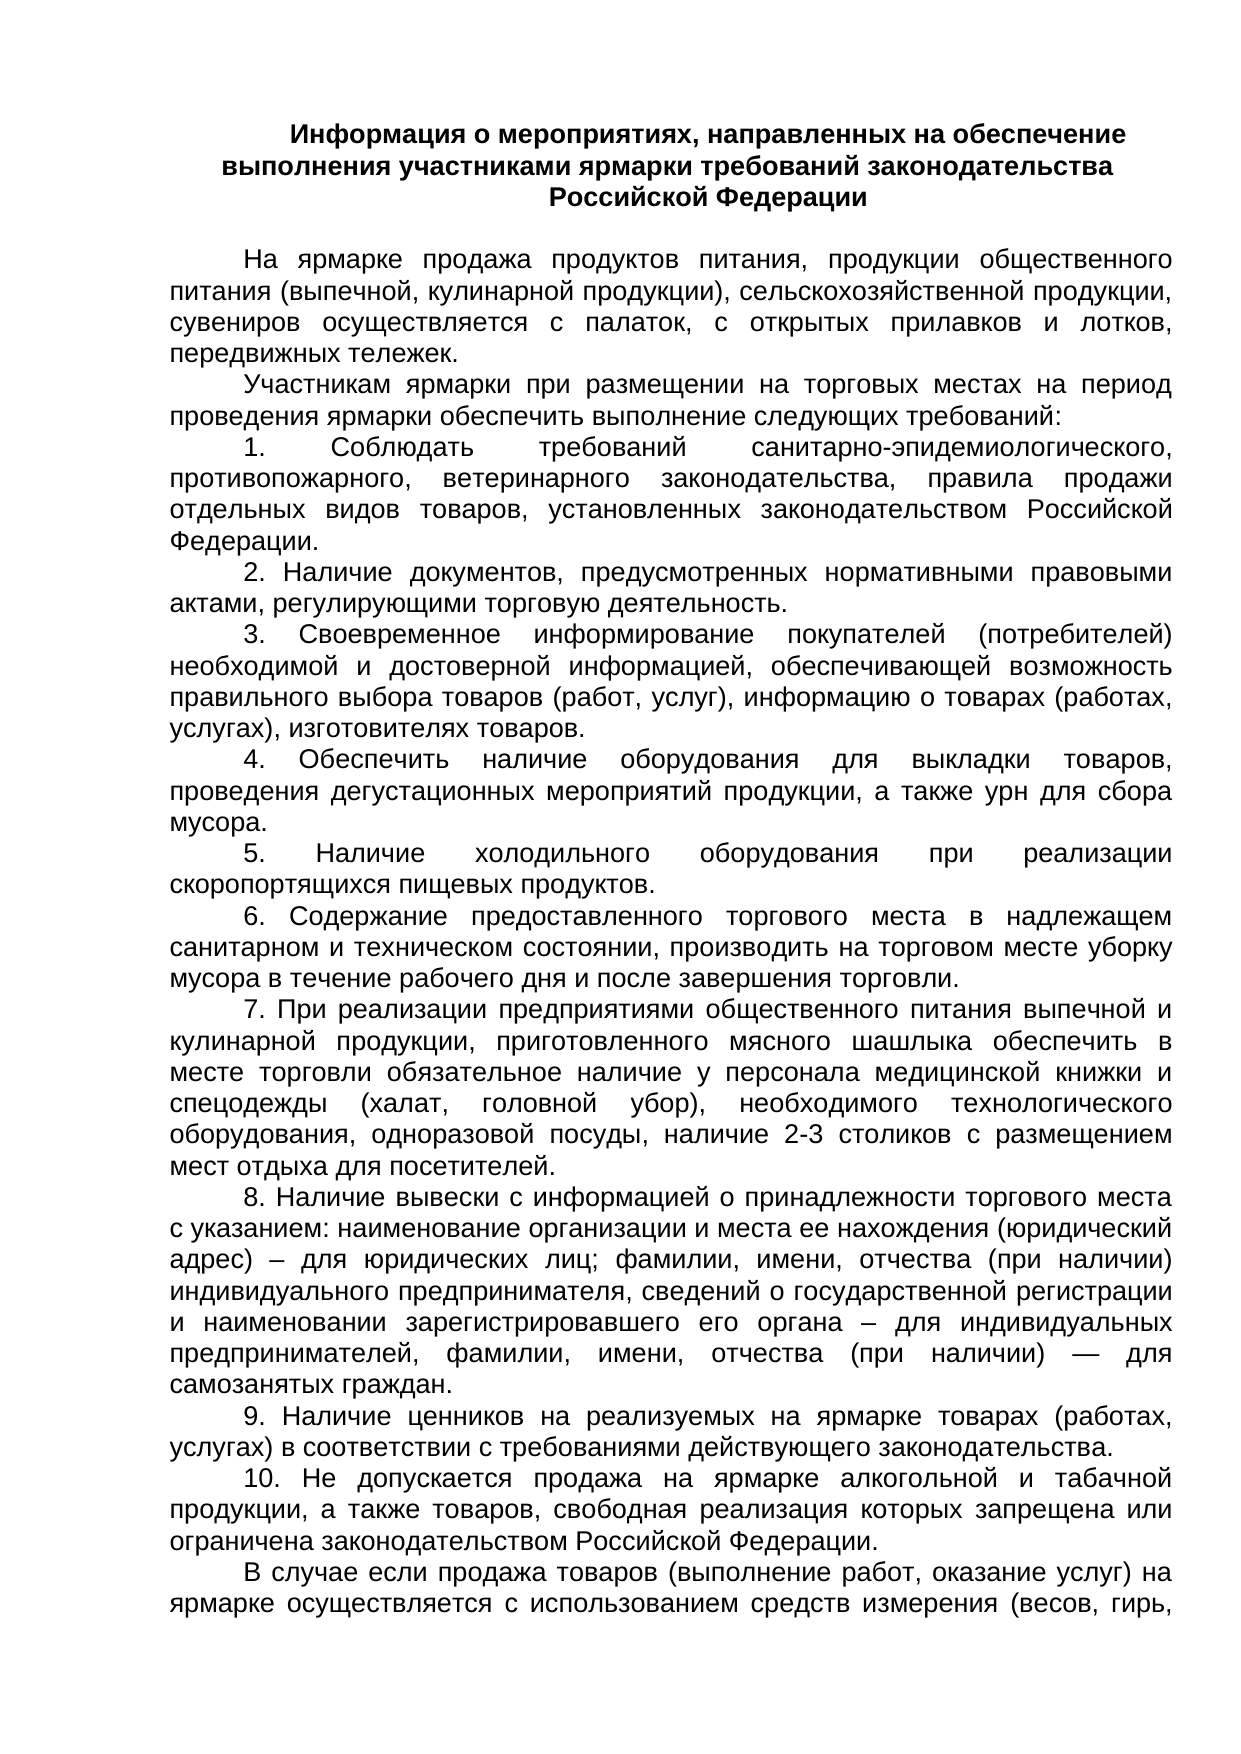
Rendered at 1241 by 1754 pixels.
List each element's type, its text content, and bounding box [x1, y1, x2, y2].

text Участникам ярмарки при размещении на торговых местах на период проведения ярмарки обеспечить выполнение следующих требований: [169, 368, 1173, 431]
text Российской Федерации [169, 181, 1173, 212]
text Информация о мероприятиях, направленных на обеспечение выполнения участниками ярмарки требований законодательства [169, 118, 1173, 181]
text 9. Наличие ценников на реализуемых на ярмарке товарах (работах, услугах) в соответствии с требованиями действующего законодательства. [169, 1399, 1173, 1462]
text На ярмарке продажа продуктов питания, продукции общественного питания (выпечной, кулинарной продукции), сельскохозяйственной продукции, сувениров осуществляется с палаток, с открытых прилавков и лотков, передвижных тележек. [169, 243, 1173, 368]
text 10. Не допускается продажа на ярмарке алкогольной и табачной продукции, а также товаров, свободная реализация которых запрещена или ограничена законодательством Российской Федерации. [169, 1462, 1173, 1556]
text 2. Наличие документов, предусмотренных нормативными правовыми актами, регулирующими торговую деятельность. [169, 556, 1173, 618]
text 6. Содержание предоставленного торгового места в надлежащем санитарном и техническом состоянии, производить на торговом месте уборку мусора в течение рабочего дня и после завершения торговли. [169, 899, 1173, 993]
text 4. Обеспечить наличие оборудования для выкладки товаров, проведения дегустационных мероприятий продукции, а также урн для сбора мусора. [169, 743, 1173, 837]
text 3. Своевременное информирование покупателей (потребителей) необходимой и достоверной информацией, обеспечивающей возможность правильного выбора товаров (работ, услуг), информацию о товарах (работах, услугах), изготовителях товаров. [169, 618, 1173, 743]
text 1. Соблюдать требований санитарно-эпидемиологического, противопожарного, ветеринарного законодательства, правила продажи отдельных видов товаров, установленных законодательством Российской Федерации. [169, 431, 1173, 556]
text 5. Наличие холодильного оборудования при реализации скоропортящихся пищевых продуктов. [169, 837, 1173, 899]
text В случае если продажа товаров (выполнение работ, оказание услуг) на ярмарке осуществляется с использованием средств измерения (весов, гирь, [169, 1556, 1173, 1618]
text 7. При реализации предприятиями общественного питания выпечной и кулинарной продукции, приготовленного мясного шашлыка обеспечить в месте торговли обязательное наличие у персонала медицинской книжки и спецодежды (халат, головной убор), необходимого технологического оборудования, одноразовой посуды, наличие 2-3 столиков с размещением мест отдыха для посетителей. [169, 993, 1173, 1181]
text 8. Наличие вывески с информацией о принадлежности торгового места с указанием: наименование организации и места ее нахождения (юридический адрес) – для юридических лиц; фамилии, имени, отчества (при наличии) индивидуального предпринимателя, сведений о государственной регистрации и наименовании зарегистрировавшего его органа – для индивидуальных предпринимателей, фамилии, имени, отчества (при наличии) — для самозанятых граждан. [169, 1181, 1173, 1399]
